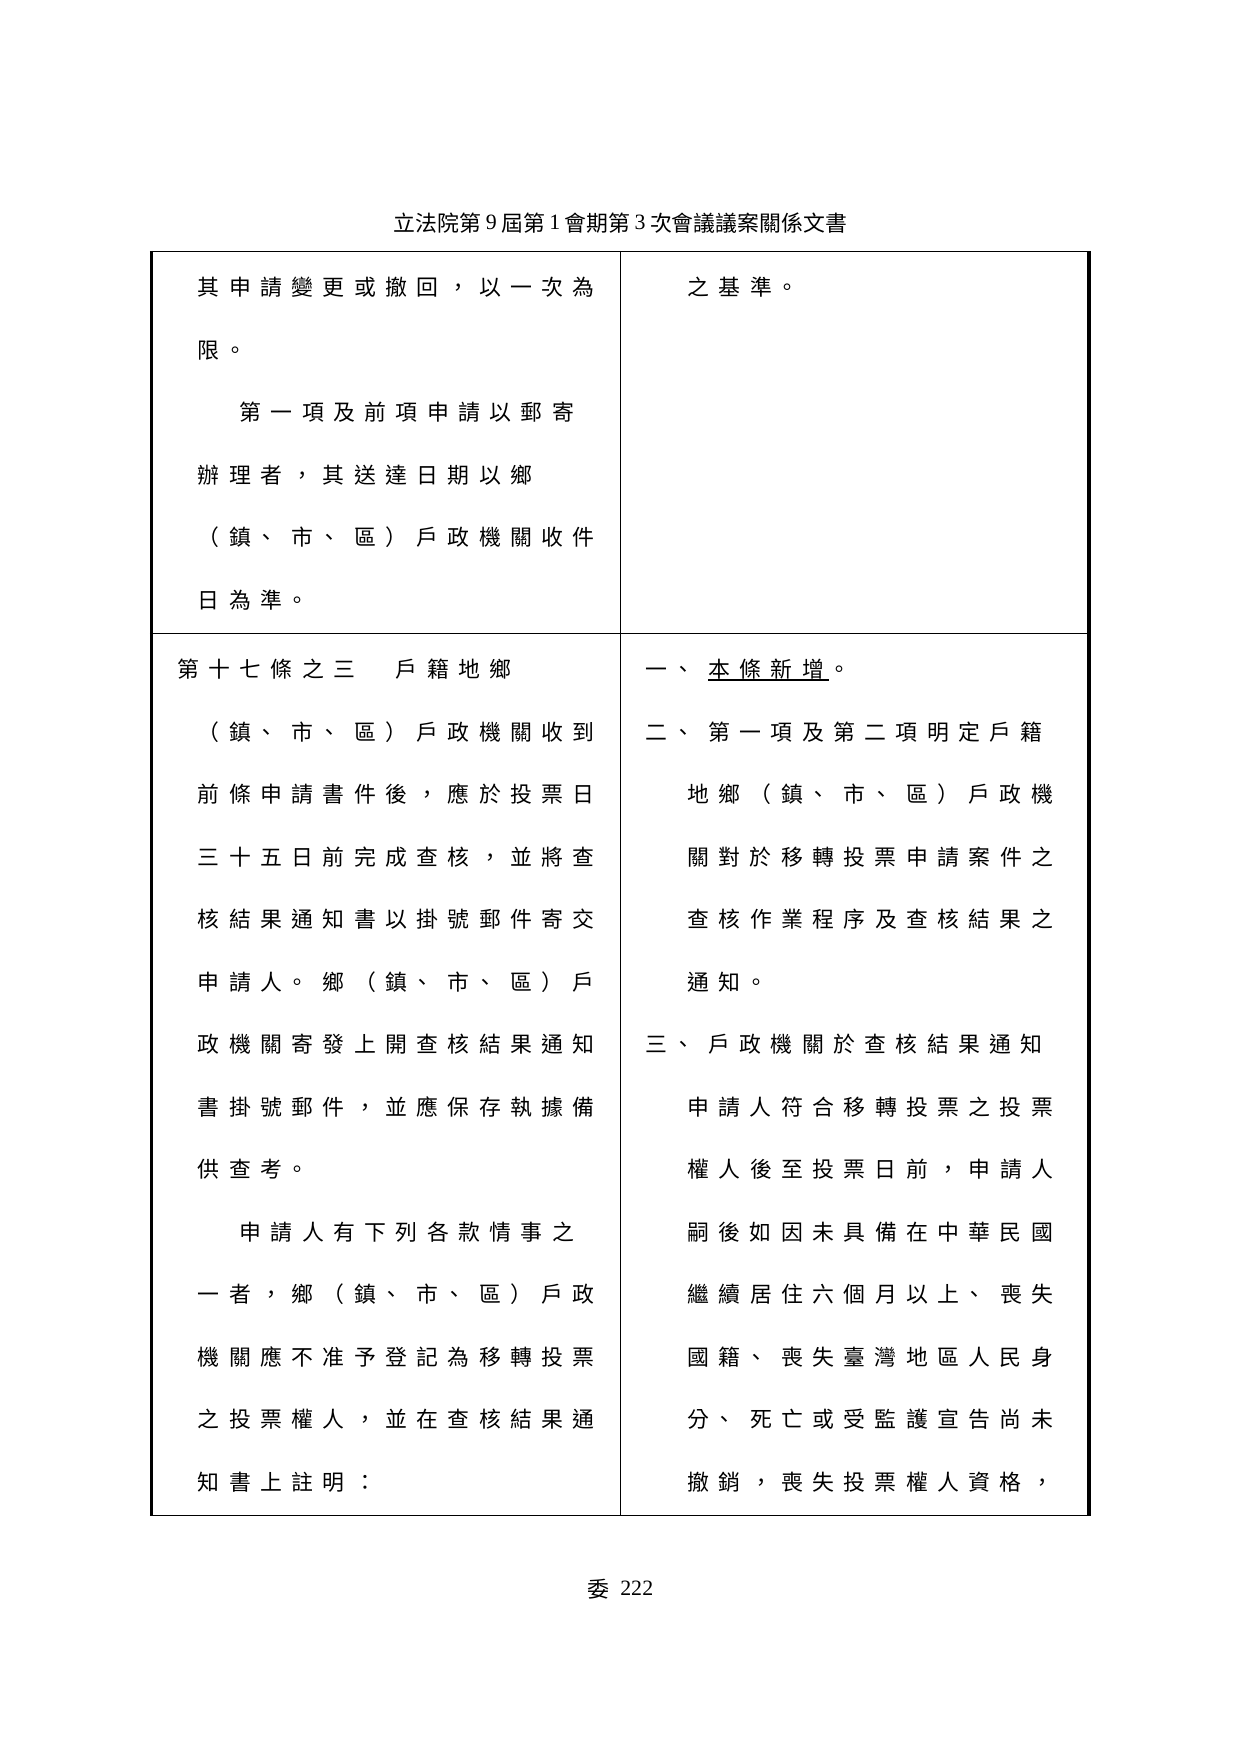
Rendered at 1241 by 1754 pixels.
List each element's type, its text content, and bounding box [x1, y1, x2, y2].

table_cell 一、本條新增。 二、第一項及第二項明定戶籍地鄉（鎮、市、區）戶政機關對於移轉投票申請案件之查核作業程序及查核結果之通知。 三、戶政機關於查核結果通知申請人符合移轉投票之投票權人後至投票日前，申請人嗣後如因未具備在中華民國繼續居住六個月以上、喪失國籍、喪失臺灣地區人民身分、死亡或受監護宣告尚未撤銷，喪失投票權人資格， [621, 634, 1087, 1514]
table_cell 第十七條之三 戶籍地鄉（鎮、市、區）戶政機關收到前條申請書件後，應於投票日三十五日前完成查核，並將查核結果通知書以掛號郵件寄交申請人。鄉（鎮、市、區）戶政機關寄發上開查核結果通知書掛號郵件，並應保存執據備供查考。 申請人有下列各款情事之一者，鄉（鎮、市、區）戶政機關應不准予登記為移轉投票之投票權人，並在查核結果通知書上註明： [153, 634, 620, 1514]
table_cell 之基準。 [621, 252, 1087, 633]
table_cell 其申請變更或撤回，以一次為限。 第一項及前項申請以郵寄辦理者，其送達日期以鄉（鎮、市、區）戶政機關收件日為準。 [153, 252, 620, 633]
